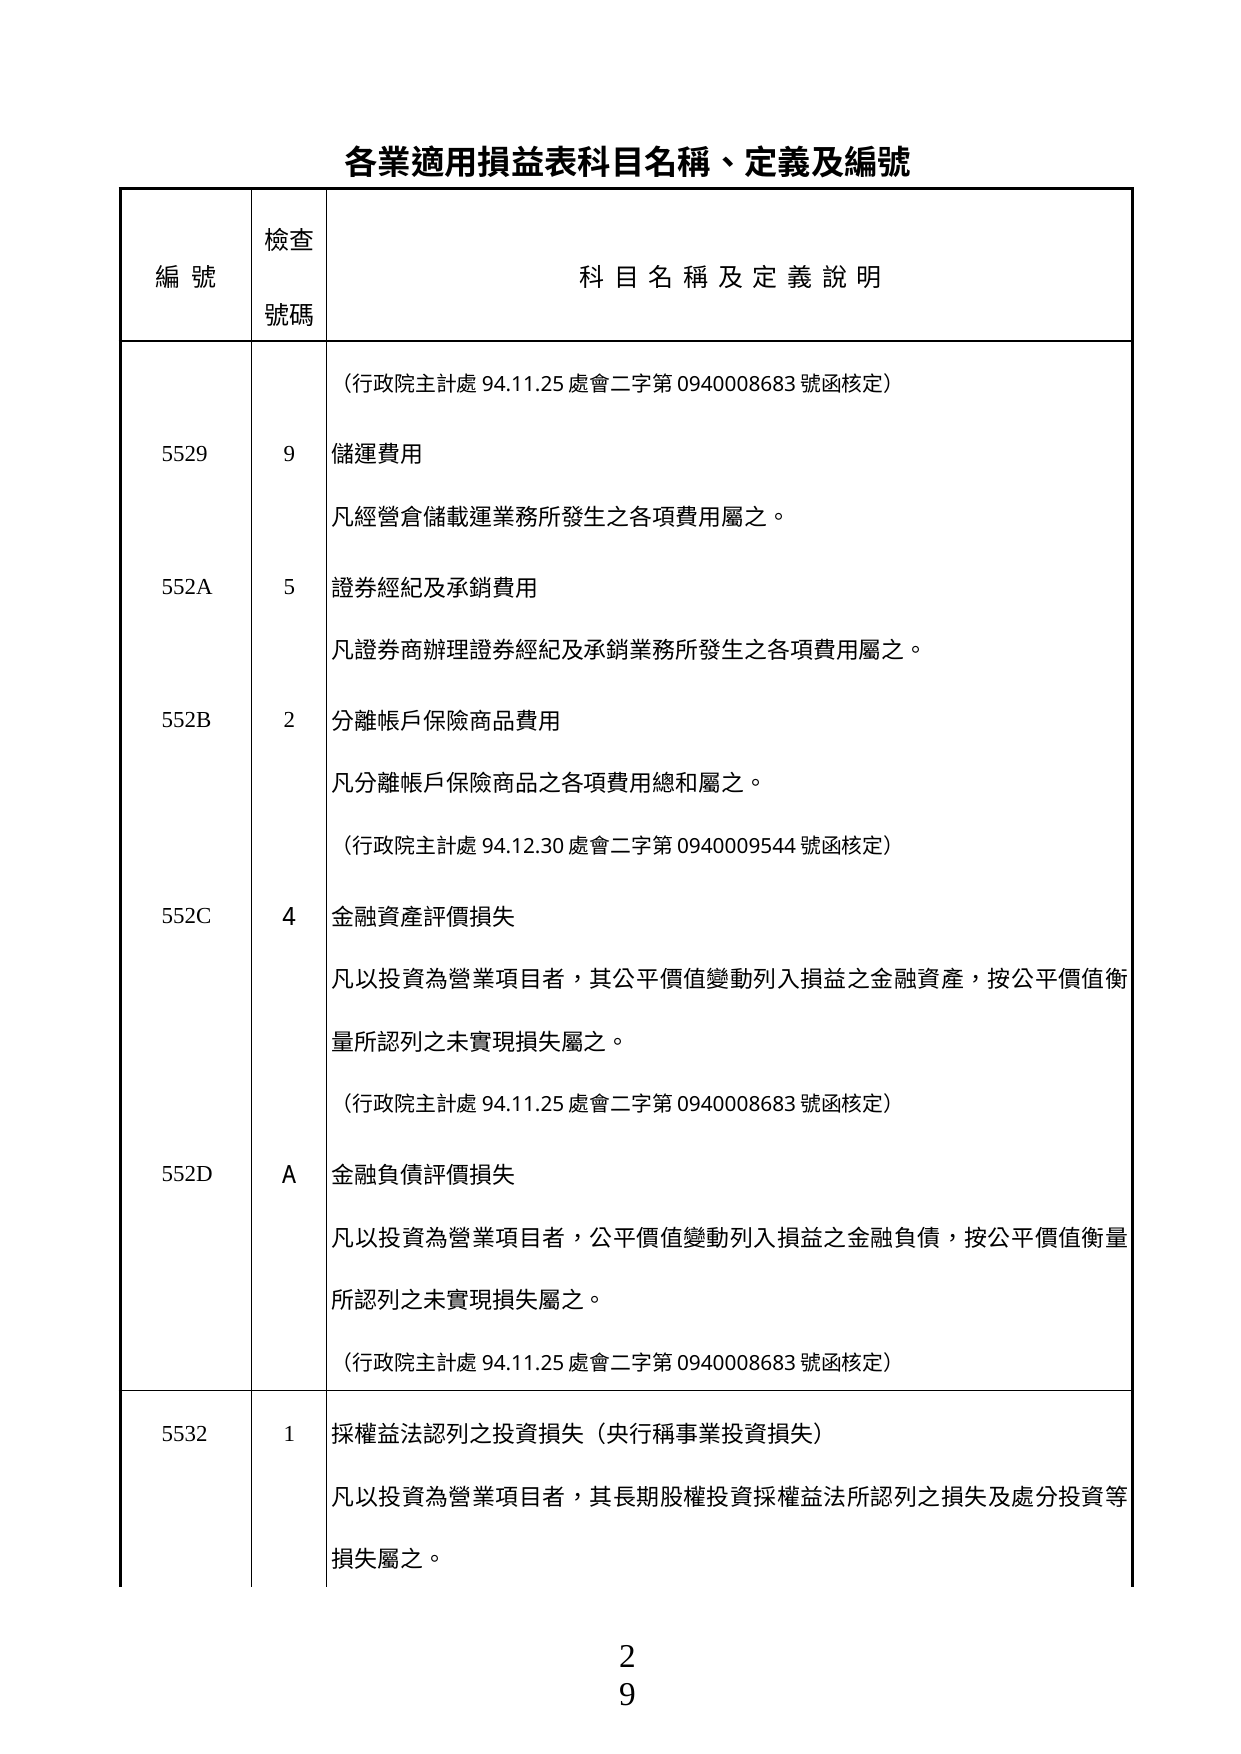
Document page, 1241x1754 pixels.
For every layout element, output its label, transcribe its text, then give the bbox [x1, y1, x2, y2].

table_cell 儲運費用 凡經營倉儲載運業務所發生之各項費用屬之。 [327, 411, 1131, 544]
table_cell 9 [252, 411, 326, 544]
table_cell 分離帳戶保險商品費用 凡分離帳戶保險商品之各項費用總和屬之。 （行政院主計處94.12.30處會二字第0940009544號函核定） [327, 678, 1131, 874]
table_cell 採權益法認列之投資損失（央行稱事業投資損失） 凡以投資為營業項目者，其長期股權投資採權益法所認列之損失及處分投資等損失屬之。 [327, 1391, 1131, 1587]
table_cell 552B [122, 678, 251, 874]
table_cell 金融資產評價損失 凡以投資為營業項目者，其公平價值變動列入損益之金融資產，按公平價值衡量所認列之未實現損失屬之。 （行政院主計處94.11.25處會二字第0940008683號函核定） [327, 874, 1131, 1132]
table_cell [108, 545, 119, 678]
table_cell 5532 [122, 1391, 251, 1587]
table_cell 金融負債評價損失 凡以投資為營業項目者，公平價值變動列入損益之金融負債，按公平價值衡量所認列之未實現損失屬之。 （行政院主計處94.11.25處會二字第0940008683號函核定） [327, 1132, 1131, 1390]
table_cell 科 目 名 稱 及 定 義 說 明 [327, 190, 1131, 340]
table_header 各業適用損益表科目名稱、定義及編號 [120, 112, 1133, 187]
table_cell 2 [252, 678, 326, 874]
table_header [108, 112, 120, 187]
table_cell A [252, 1132, 326, 1390]
table_cell [108, 187, 119, 340]
table_cell （行政院主計處94.11.25處會二字第0940008683號函核定） [327, 342, 1131, 411]
table_cell [252, 342, 326, 411]
table_cell 5529 [122, 411, 251, 544]
table_cell [108, 1132, 119, 1390]
table_cell 檢查 號碼 [252, 190, 326, 340]
table_cell [122, 342, 251, 411]
table_cell 552C [122, 874, 251, 1132]
table_cell 552A [122, 545, 251, 678]
table_cell 1 [252, 1391, 326, 1587]
table_cell [108, 340, 119, 411]
table_cell [108, 874, 119, 1132]
table_cell 編 號 [122, 190, 251, 340]
table_cell [108, 411, 119, 544]
table_cell [108, 1390, 119, 1587]
table_cell [108, 678, 119, 874]
table_cell 5 [252, 545, 326, 678]
table_cell 證券經紀及承銷費用 凡證券商辦理證券經紀及承銷業務所發生之各項費用屬之。 [327, 545, 1131, 678]
table_cell 4 [252, 874, 326, 1132]
table_cell 552D [122, 1132, 251, 1390]
